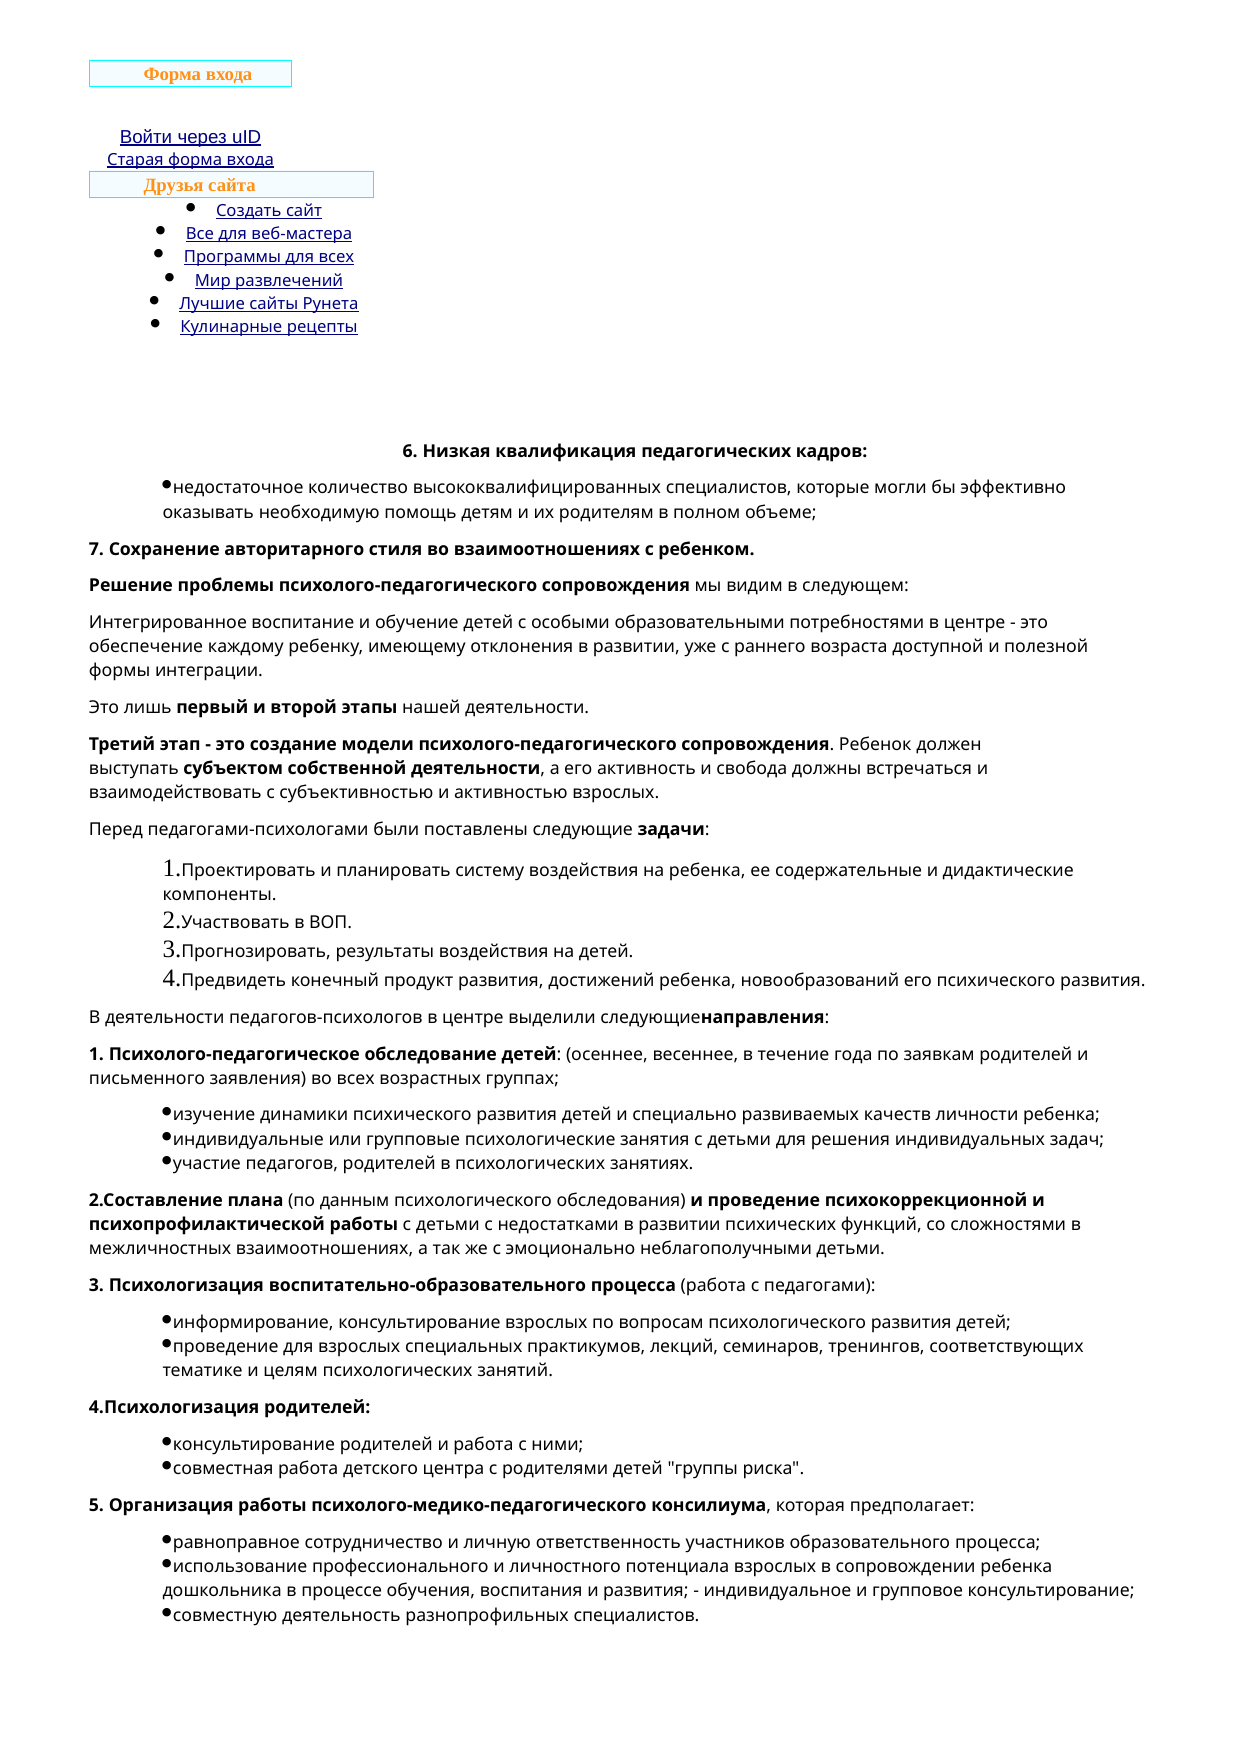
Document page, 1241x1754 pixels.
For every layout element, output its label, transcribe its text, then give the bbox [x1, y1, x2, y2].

table_cell Друзья сайта [90, 172, 373, 197]
text 4.Психологизация родителей: [89, 1394, 1152, 1419]
text Решение проблемы психолого-педагогического сопровождения мы видим в следующем: [89, 573, 1152, 597]
table_cell [374, 170, 415, 199]
table_cell Войти через uID Старая форма входа [89, 88, 292, 170]
list информирование, консультирование взрослых по вопросам психологического развития детей; [89, 1309, 1152, 1333]
list проведение для взрослых специальных практикумов, лекций, семинаров, тренингов, соответствующих тематике и целям психологических занятий. [89, 1333, 1152, 1382]
list совместная работа детского центра с родителями детей "группы риска". [89, 1456, 1152, 1480]
list изучение динамики психического развития детей и специально развиваемых качеств личности ребенка; [89, 1102, 1152, 1126]
text 3. Психологизация воспитательно-образовательного процесса (работа с педагогами): [89, 1272, 1152, 1297]
list индивидуальные или групповые психологические занятия с детьми для решения индивидуальных задач; [89, 1126, 1152, 1151]
text Интегрированное воспитание и обучение детей с особыми образовательными потребностями в центре - это обеспечение каждому ребенку, имеющему отклонения в развитии, уже с раннего возраста доступной и полезной формы интеграции. [89, 609, 1152, 682]
list Проектировать и планировать систему воздействия на ребенка, ее содержательные и дидактические компоненты. [89, 853, 1152, 906]
list Прогнозировать, результаты воздействия на детей. [89, 934, 1152, 963]
list консультирование родителей и работа с ними; [89, 1431, 1152, 1456]
text 5. Организация работы психолого-медико-педагогического консилиума, которая предполагает: [89, 1492, 1152, 1517]
text 7. Сохранение авторитарного стиля во взаимоотношениях с ребенком. [89, 536, 1152, 560]
table_header [89, 367, 1045, 402]
table_cell [374, 199, 415, 338]
list недостаточное количество высококвалифицированных специалистов, которые могли бы эффективно оказывать необходимую помощь детям и их родителям в полном объеме; [89, 475, 1152, 523]
text 2.Составление плана (по данным психологического обследования) и проведение психокоррекционной и психопрофилактической работы с детьми с недостатками в развитии психических функций, со сложностями в межличностных взаимоотношениях, а так же с эмоционально неблагополучными детьми. [89, 1187, 1152, 1260]
text Третий этап - это создание модели психолого-педагогического сопровождения. Ребенок должен выступать субъектом собственной деятельности, а его активность и свобода должны встречаться и взаимодействовать с субъективностью и активностью взрослых. [89, 731, 1152, 803]
text Это лишь первый и второй этапы нашей деятельности. [89, 694, 1152, 718]
table_cell Форма входа [90, 61, 291, 86]
table_cell Создать сайт Все для веб-мастера Программы для всех Мир развлечений Лучшие сайты Рунета Кулинарные рецепты [89, 199, 374, 338]
list Предвидеть конечный продукт развития, достижений ребенка, новообразований его психического развития. [89, 963, 1152, 992]
text 1. Психолого-педагогическое обследование детей: (осеннее, весеннее, в течение года по заявкам родителей и письменного заявления) во всех возрастных группах; [89, 1041, 1152, 1089]
text В деятельности педагогов-психологов в центре выделили следующиенаправления: [89, 1004, 1152, 1028]
list совместную деятельность разнопрофильных специалистов. [89, 1602, 1152, 1626]
table_cell [292, 59, 415, 88]
list участие педагогов, родителей в психологических занятиях. [89, 1151, 1152, 1175]
list равноправное сотрудничество и личную ответственность участников образовательного процесса; [89, 1529, 1152, 1553]
text Перед педагогами-психологами были поставлены следующие задачи: [89, 816, 1152, 840]
list использование профессионального и личностного потенциала взрослых в сопровождении ребенка дошкольника в процессе обучения, воспитания и развития; - индивидуальное и групповое консультирование; [89, 1553, 1152, 1602]
text 6. Низкая квалификация педагогических кадров: [89, 438, 1152, 462]
table_cell [292, 88, 374, 170]
table_cell [374, 88, 415, 170]
list Участвовать в ВОП. [89, 906, 1152, 934]
